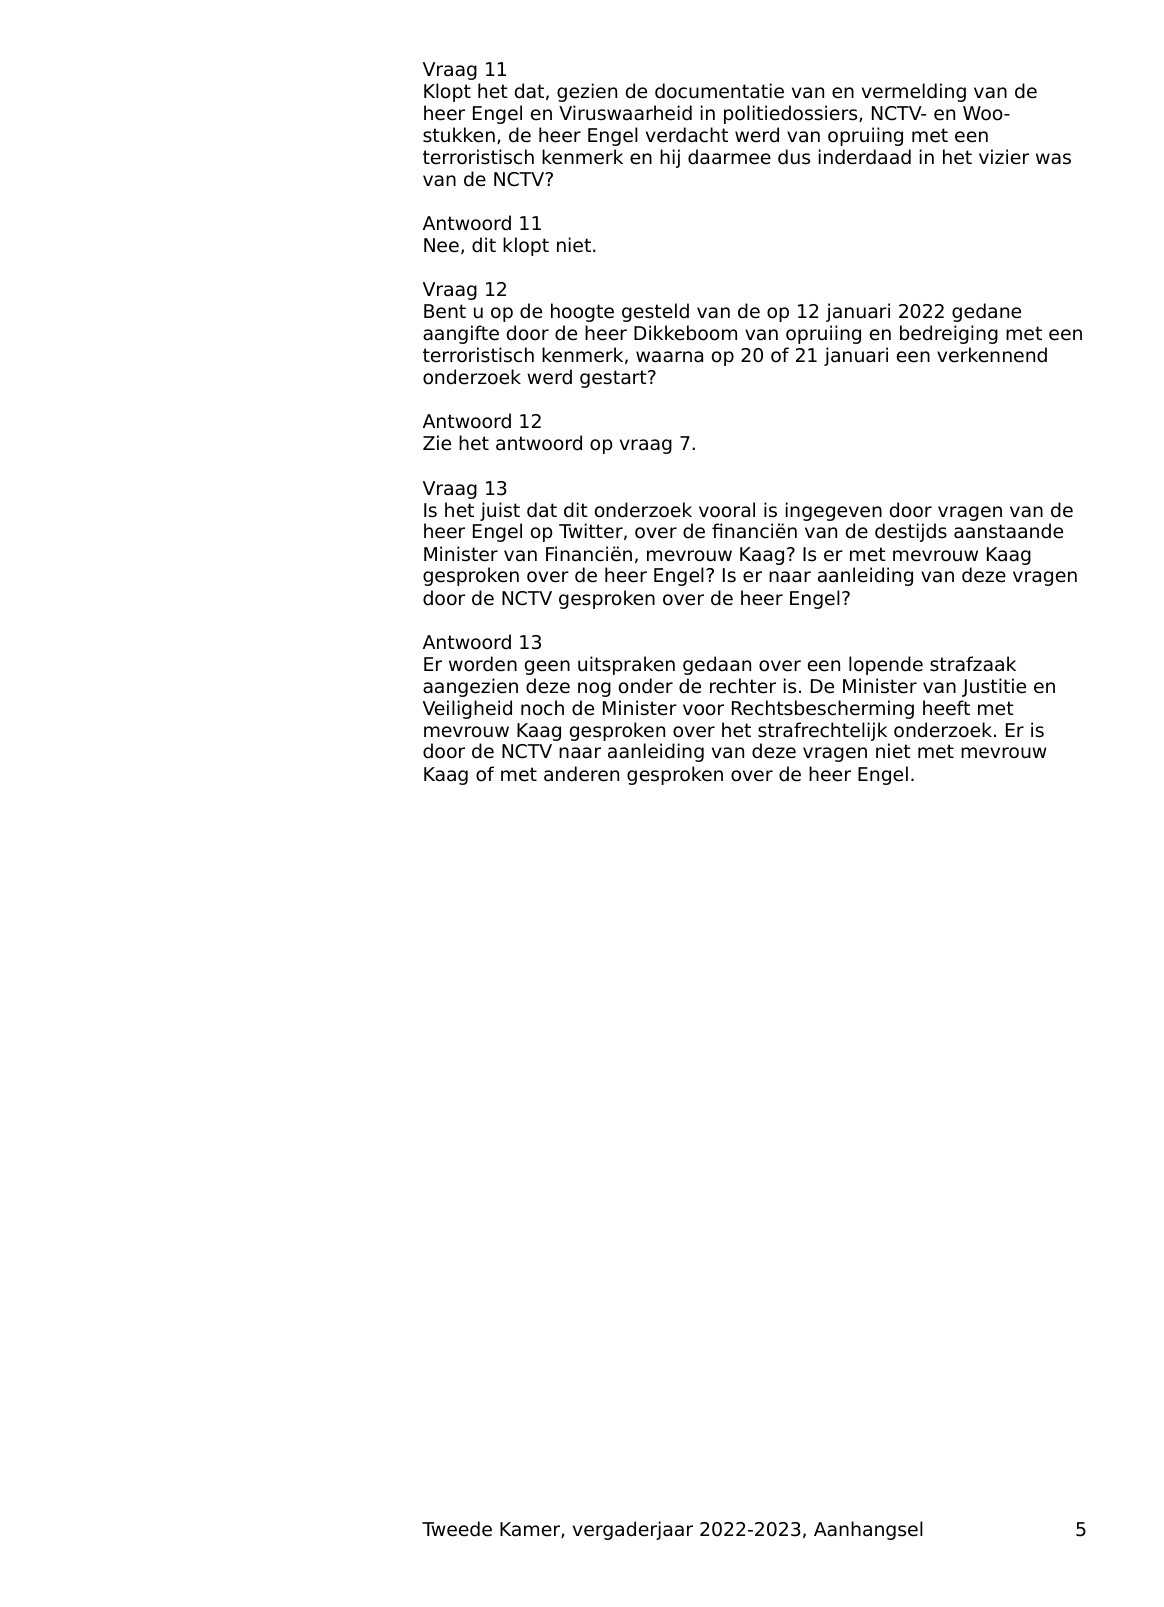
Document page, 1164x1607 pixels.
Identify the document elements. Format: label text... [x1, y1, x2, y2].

text Vraag 11 [422, 59, 1087, 81]
text Antwoord 13 [422, 632, 1087, 653]
text Vraag 12 [422, 279, 1087, 301]
text Klopt het dat, gezien de documentatie van en vermelding van de heer Engel en Viruswaarheid in politiedossiers, NCTV- en Woo-stukken, de heer Engel verdacht werd van opruiing met een terroristisch kenmerk en hij daarmee dus inderdaad in het vizier was van de NCTV? [422, 81, 1087, 191]
text Er worden geen uitspraken gedaan over een lopende strafzaak aangezien deze nog onder de rechter is. De Minister van Justitie en Veiligheid noch de Minister voor Rechtsbescherming heeft met mevrouw Kaag gesproken over het strafrechtelijk onderzoek. Er is door de NCTV naar aanleiding van deze vragen niet met mevrouw Kaag of met anderen gesproken over de heer Engel. [422, 653, 1087, 785]
text Is het juist dat dit onderzoek vooral is ingegeven door vragen van de heer Engel op Twitter, over de financiën van de destijds aanstaande Minister van Financiën, mevrouw Kaag? Is er met mevrouw Kaag gesproken over de heer Engel? Is er naar aanleiding van deze vragen door de NCTV gesproken over de heer Engel? [422, 499, 1087, 609]
text Antwoord 12 [422, 411, 1087, 433]
text Bent u op de hoogte gesteld van de op 12 januari 2022 gedane aangifte door de heer Dikkeboom van opruiing en bedreiging met een terroristisch kenmerk, waarna op 20 of 21 januari een verkennend onderzoek werd gestart? [422, 301, 1087, 389]
text Antwoord 11 [422, 213, 1087, 235]
text Vraag 13 [422, 477, 1087, 499]
text Zie het antwoord op vraag 7. [422, 433, 1087, 455]
text Nee, dit klopt niet. [422, 235, 1087, 257]
